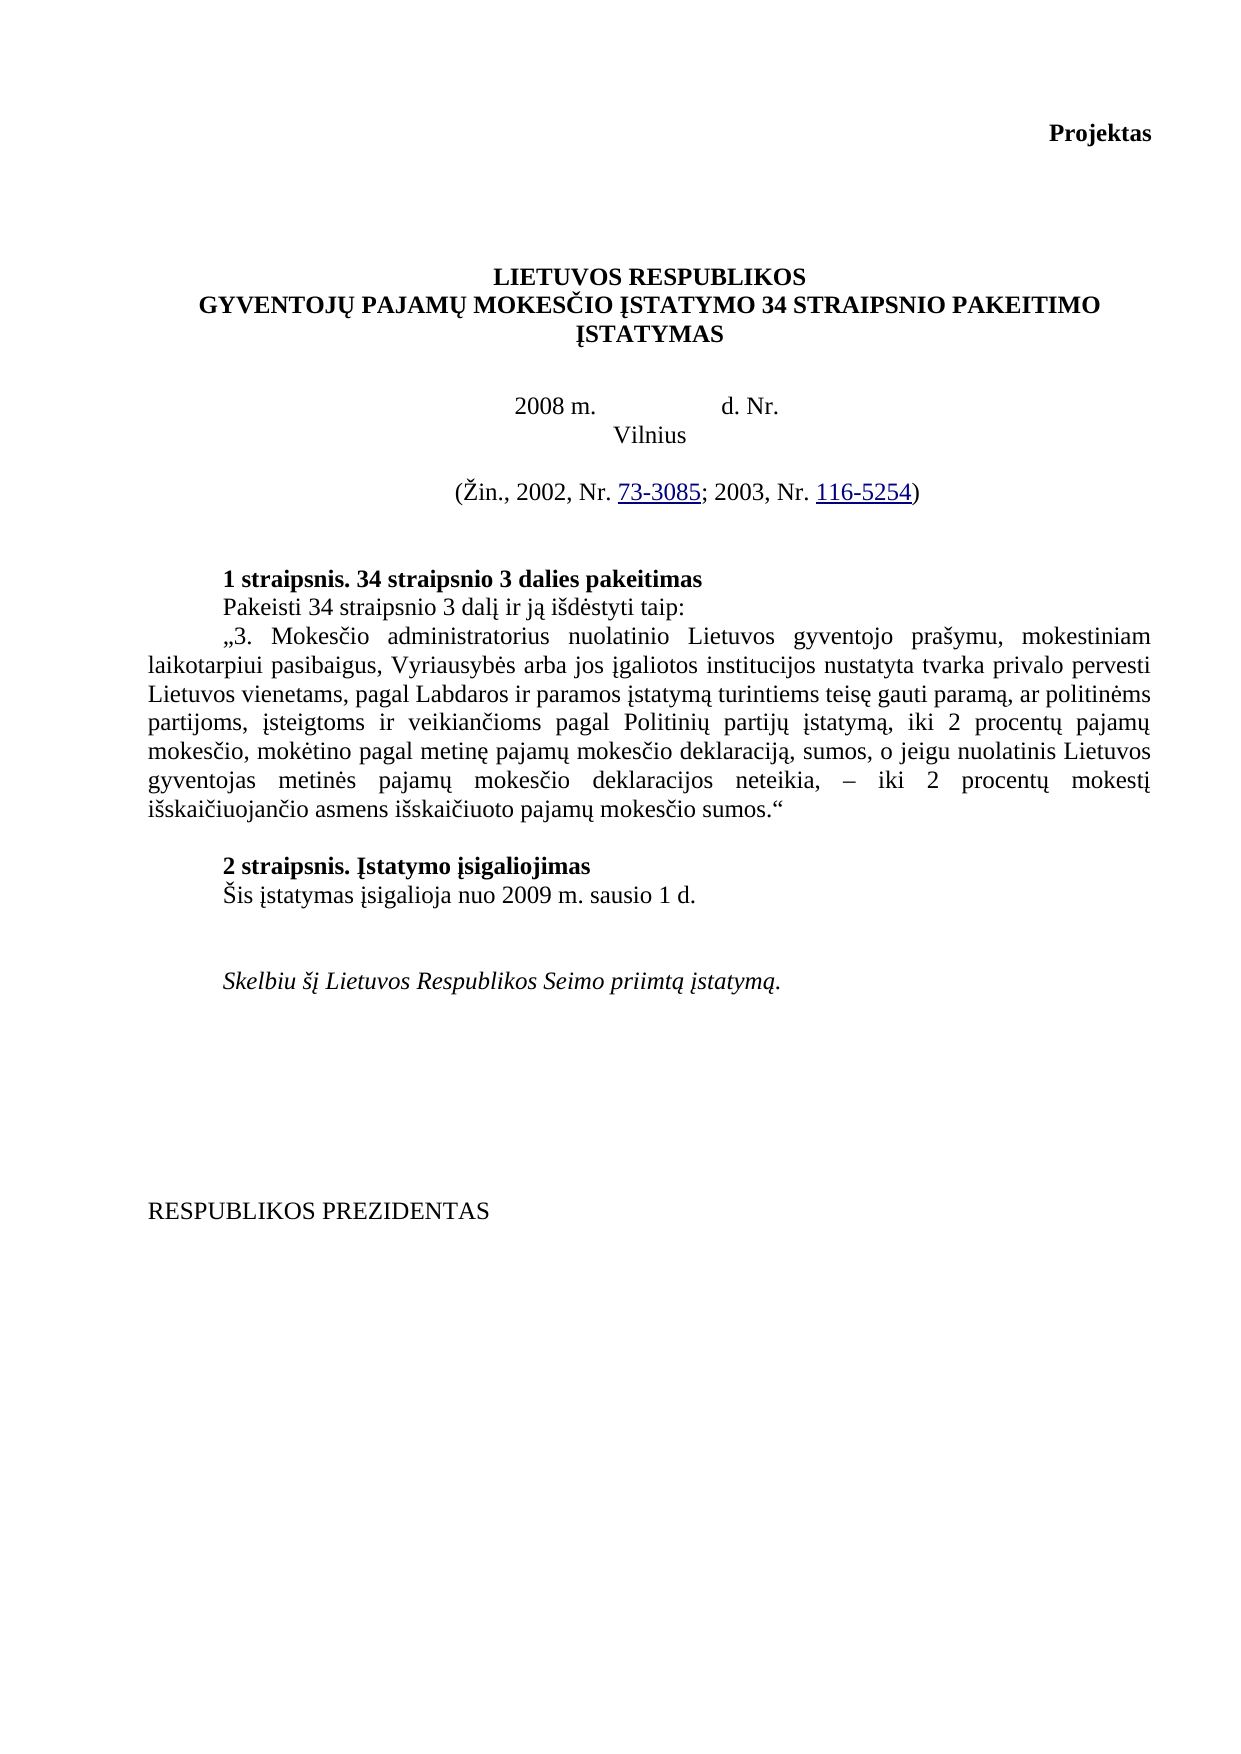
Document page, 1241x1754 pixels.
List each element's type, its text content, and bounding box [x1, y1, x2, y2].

text Šis įstatymas įsigalioja nuo 2009 m. sausio 1 d. [148, 880, 1152, 909]
text „3. Mokesčio administratorius nuolatinio Lietuvos gyventojo prašymu, mokestiniam laikotarpiui pasibaigus, Vyriausybės arba jos įgaliotos institucijos nustatyta tvarka privalo pervesti Lietuvos vienetams, pagal Labdaros ir paramos įstatymą turintiems teisę gauti paramą, ar politinėms partijoms, įsteigtoms ir veikiančioms pagal Politinių partijų įstatymą, iki 2 procentų pajamų mokesčio, mokėtino pagal metinę pajamų mokesčio deklaraciją, sumos, o jeigu nuolatinis Lietuvos gyventojas metinės pajamų mokesčio deklaracijos neteikia, – iki 2 procentų mokestį išskaičiuojančio asmens išskaičiuoto pajamų mokesčio sumos.“ [148, 621, 1152, 822]
text RESPUBLIKOS PREZIDENTAS [148, 1196, 1152, 1225]
text 2008 m. d. Nr. [148, 391, 1152, 420]
text ĮSTATYMAS [148, 319, 1152, 348]
text (Žin., 2002, Nr. 73-3085; 2003, Nr. 116-5254) [148, 477, 1152, 506]
text 1 straipsnis. 34 straipsnio 3 dalies pakeitimas [148, 564, 1152, 592]
text Skelbiu šį Lietuvos Respublikos Seimo priimtą įstatymą. [148, 966, 1152, 995]
text GYVENTOJŲ PAJAMŲ MOKESČIO ĮSTATYMO 34 STRAIPSNIO PAKEITIMO [148, 291, 1152, 319]
text Projektas [898, 118, 1152, 147]
text 2 straipsnis. Įstatymo įsigaliojimas [148, 851, 1152, 880]
text LIETUVOS RESPUBLIKOS [148, 262, 1152, 291]
text Vilnius [148, 420, 1152, 449]
text Pakeisti 34 straipsnio 3 dalį ir ją išdėstyti taip: [148, 592, 1152, 621]
